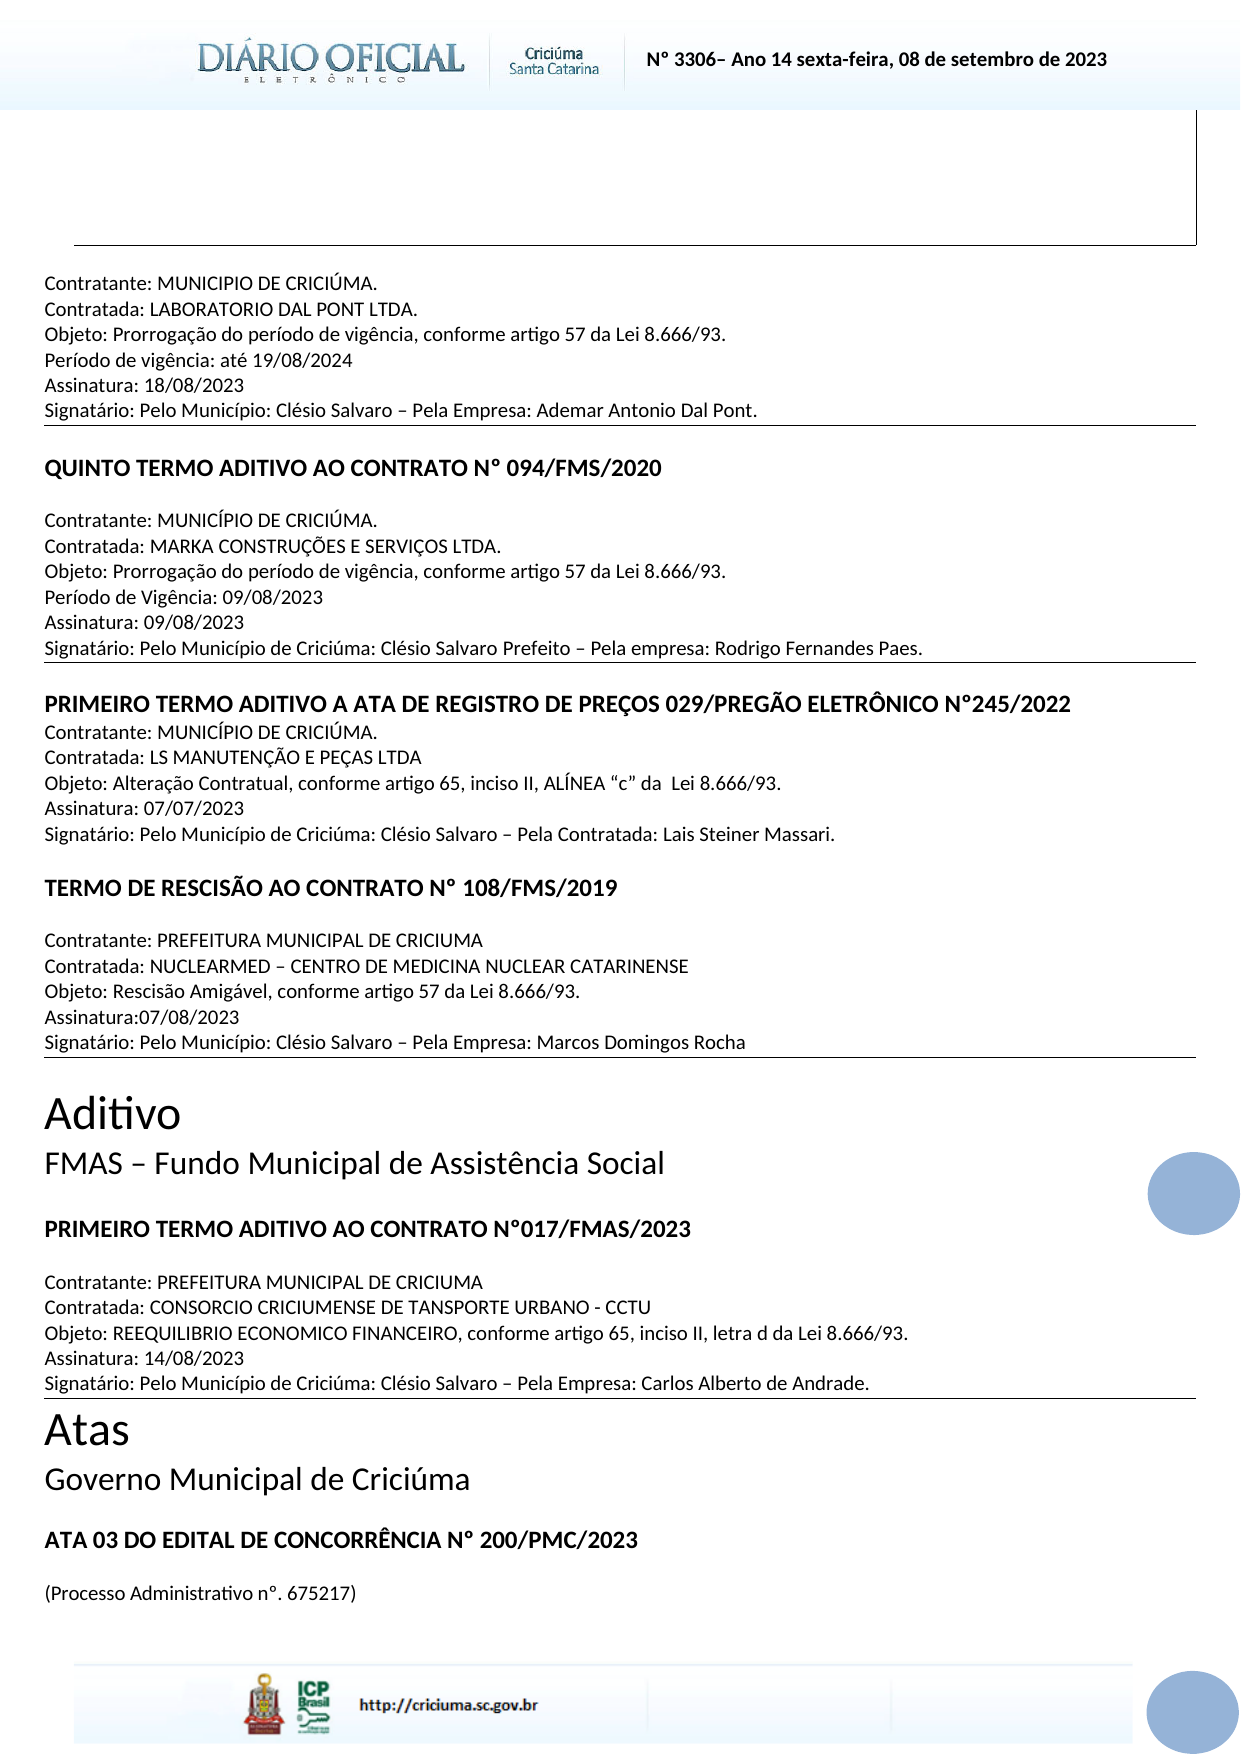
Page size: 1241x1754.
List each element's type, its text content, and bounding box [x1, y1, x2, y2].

text Assinatura: 14/08/2023 [44, 1345, 1196, 1371]
text Assinatura: 07/07/2023 [44, 795, 1196, 821]
text (Processo Administrativo nº. 675217) [44, 1580, 1196, 1605]
text Signatário: Pelo Município de Criciúma: Clésio Salvaro – Pela Contratada: Lais Steiner Massari. [44, 821, 1196, 846]
text Período de vigência: até 19/08/2024 [44, 347, 1196, 372]
text FMAS – Fundo Municipal de Assistência Social [44, 1142, 1196, 1182]
text Objeto: Prorrogação do período de vigência, conforme artigo 57 da Lei 8.666/93. [44, 321, 1196, 347]
text Signatário: Pelo Município: Clésio Salvaro – Pela Empresa: Marcos Domingos Rocha [44, 1029, 1196, 1057]
text Contratante: PREFEITURA MUNICIPAL DE CRICIUMA [44, 928, 1196, 953]
text Signatário: Pelo Município de Criciúma: Clésio Salvaro – Pela Empresa: Carlos Alberto de Andrade. [44, 1371, 1196, 1398]
text Contratada: LS MANUTENÇÃO E PEÇAS LTDA [44, 744, 1196, 770]
text Contratante: MUNICÍPIO DE CRICIÚMA. [44, 719, 1196, 744]
text Signatário: Pelo Município: Clésio Salvaro – Pela Empresa: Ademar Antonio Dal Pont. [44, 398, 1196, 425]
text Objeto: Prorrogação do período de vigência, conforme artigo 57 da Lei 8.666/93. [44, 558, 1196, 584]
text QUINTO TERMO ADITIVO AO CONTRATO Nº 094/FMS/2020 [44, 452, 1196, 482]
text PRIMEIRO TERMO ADITIVO A ATA DE REGISTRO DE PREÇOS 029/PREGÃO ELETRÔNICO Nº245/2022 [44, 689, 1196, 719]
text Objeto: Alteração Contratual, conforme artigo 65, inciso II, ALÍNEA “c” da Lei 8.666/93. [44, 770, 1196, 795]
text Assinatura:07/08/2023 [44, 1004, 1196, 1029]
text ATA 03 DO EDITAL DE CONCORRÊNCIA Nº 200/PMC/2023 [44, 1524, 1196, 1554]
text Aditivo [44, 1083, 1196, 1142]
text Governo Municipal de Criciúma [44, 1458, 1196, 1498]
text Signatário: Pelo Município de Criciúma: Clésio Salvaro Prefeito – Pela empresa: Rodrigo Fernandes Paes. [44, 635, 1196, 662]
text Contratada: CONSORCIO CRICIUMENSE DE TANSPORTE URBANO - CCTU [44, 1294, 1196, 1320]
text TERMO DE RESCISÃO AO CONTRATO Nº 108/FMS/2019 [44, 872, 1196, 902]
text Assinatura: 18/08/2023 [44, 372, 1196, 398]
text Contratada: LABORATORIO DAL PONT LTDA. [44, 296, 1196, 321]
text Período de Vigência: 09/08/2023 [44, 584, 1196, 609]
text Contratante: MUNICIPIO DE CRICIÚMA. [44, 271, 1196, 296]
text Objeto: REEQUILIBRIO ECONOMICO FINANCEIRO, conforme artigo 65, inciso II, letra d da Lei 8.666/93. [44, 1320, 1196, 1345]
text Objeto: Rescisão Amigável, conforme artigo 57 da Lei 8.666/93. [44, 978, 1196, 1004]
text Assinatura: 09/08/2023 [44, 609, 1196, 635]
text Atas [44, 1399, 1196, 1458]
text PRIMEIRO TERMO ADITIVO AO CONTRATO Nº017/FMAS/2023 [44, 1213, 1196, 1243]
text Contratante: PREFEITURA MUNICIPAL DE CRICIUMA [44, 1269, 1196, 1294]
text Contratada: MARKA CONSTRUÇÕES E SERVIÇOS LTDA. [44, 533, 1196, 558]
text Contratada: NUCLEARMED – CENTRO DE MEDICINA NUCLEAR CATARINENSE [44, 953, 1196, 978]
text Contratante: MUNICÍPIO DE CRICIÚMA. [44, 508, 1196, 533]
